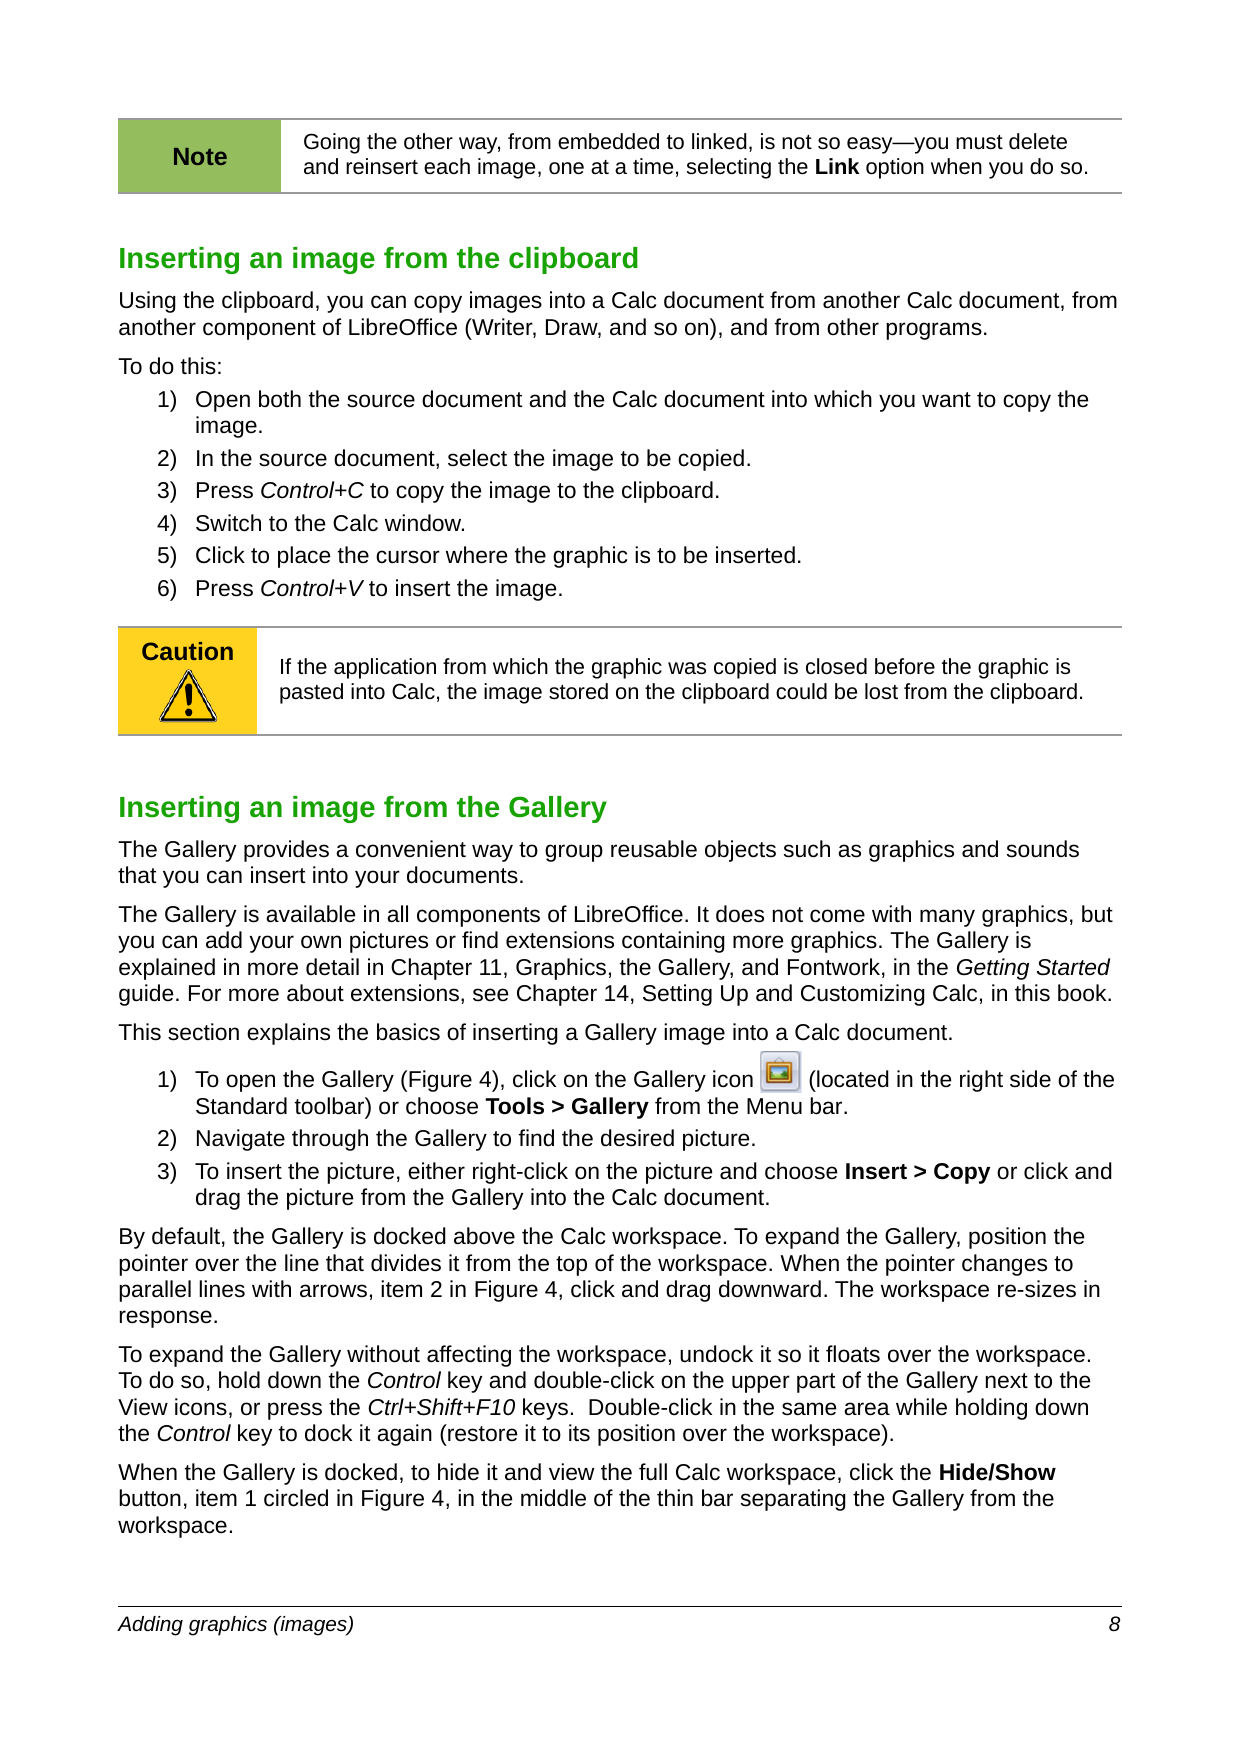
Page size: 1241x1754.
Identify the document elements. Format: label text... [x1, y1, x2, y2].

text By default, the Gallery is docked above the Calc workspace. To expand the Gallery, position the pointer over the line that divides it from the top of the workspace. When the pointer changes to parallel lines with arrows, item 2 in Figure 4, click and drag downward. The workspace re-sizes in response. [118, 1223, 1122, 1329]
list Switch to the Calc window. [177, 510, 1122, 536]
picture [155, 665, 220, 726]
table_header Caution [118, 628, 257, 734]
text When the Gallery is docked, to hide it and view the full Calc workspace, click the Hide/Show button, item 1 circled in Figure 4, in the middle of the thin bar separating the Gallery from the workspace. [118, 1459, 1122, 1538]
list In the source document, select the image to be copied. [177, 444, 1122, 471]
list Press Control+V to insert the image. [177, 575, 1122, 601]
text The Gallery provides a convenient way to group reusable objects such as graphics and sounds that you can insert into your documents. [118, 836, 1122, 888]
list Navigate through the Gallery to find the desired picture. [177, 1125, 1122, 1152]
list This section explains the basics of inserting a Gallery image into a Calc document. [118, 1019, 1122, 1045]
table_header Going the other way, from embedded to linked, is not so easy—you must delete and reinsert each image, one at a time, selecting the Link option when you do so. [281, 120, 1122, 192]
text Using the clipboard, you can copy images into a Calc document from another Calc document, from another component of LibreOffice (Writer, Draw, and so on), and from other programs. [118, 287, 1122, 340]
list To insert the picture, either right-click on the picture and choose Insert > Copy or click and drag the picture from the Gallery into the Calc document. [177, 1158, 1122, 1211]
text To expand the Gallery without affecting the workspace, undock it so it floats over the workspace. To do so, hold down the Control key and double-click on the upper part of the Gallery next to the View icons, or press the Ctrl+Shift+F10 keys. Double-click in the same area while holding down the Control key to dock it again (restore it to its position over the workspace). [118, 1341, 1122, 1447]
table_header If the application from which the graphic was copied is closed before the graphic is pasted into Calc, the image stored on the clipboard could be lost from the clipboard. [258, 628, 1122, 734]
subtitle Inserting an image from the clipboard [118, 242, 1122, 275]
list To do this: [118, 353, 1122, 379]
subtitle Inserting an image from the Gallery [118, 789, 1122, 823]
list To open the Gallery (Figure 4), click on the Gallery icon (located in the right side of the Standard toolbar) or choose Tools > Gallery from the Menu bar. [177, 1051, 1122, 1119]
list Click to place the cursor where the graphic is to be inserted. [177, 542, 1122, 569]
text The Gallery is available in all components of LibreOffice. It does not come with many graphics, but you can add your own pictures or find extensions containing more graphics. The Gallery is explained in more detail in Chapter 11, Graphics, the Gallery, and Fontwork, in the Getting Started guide. For more about extensions, see Chapter 14, Setting Up and Customizing Calc, in this book. [118, 901, 1122, 1006]
picture [760, 1051, 802, 1093]
table_header Note [118, 120, 281, 192]
list Open both the source document and the Calc document into which you want to copy the image. [177, 386, 1122, 438]
list Press Control+C to copy the image to the clipboard. [177, 477, 1122, 503]
